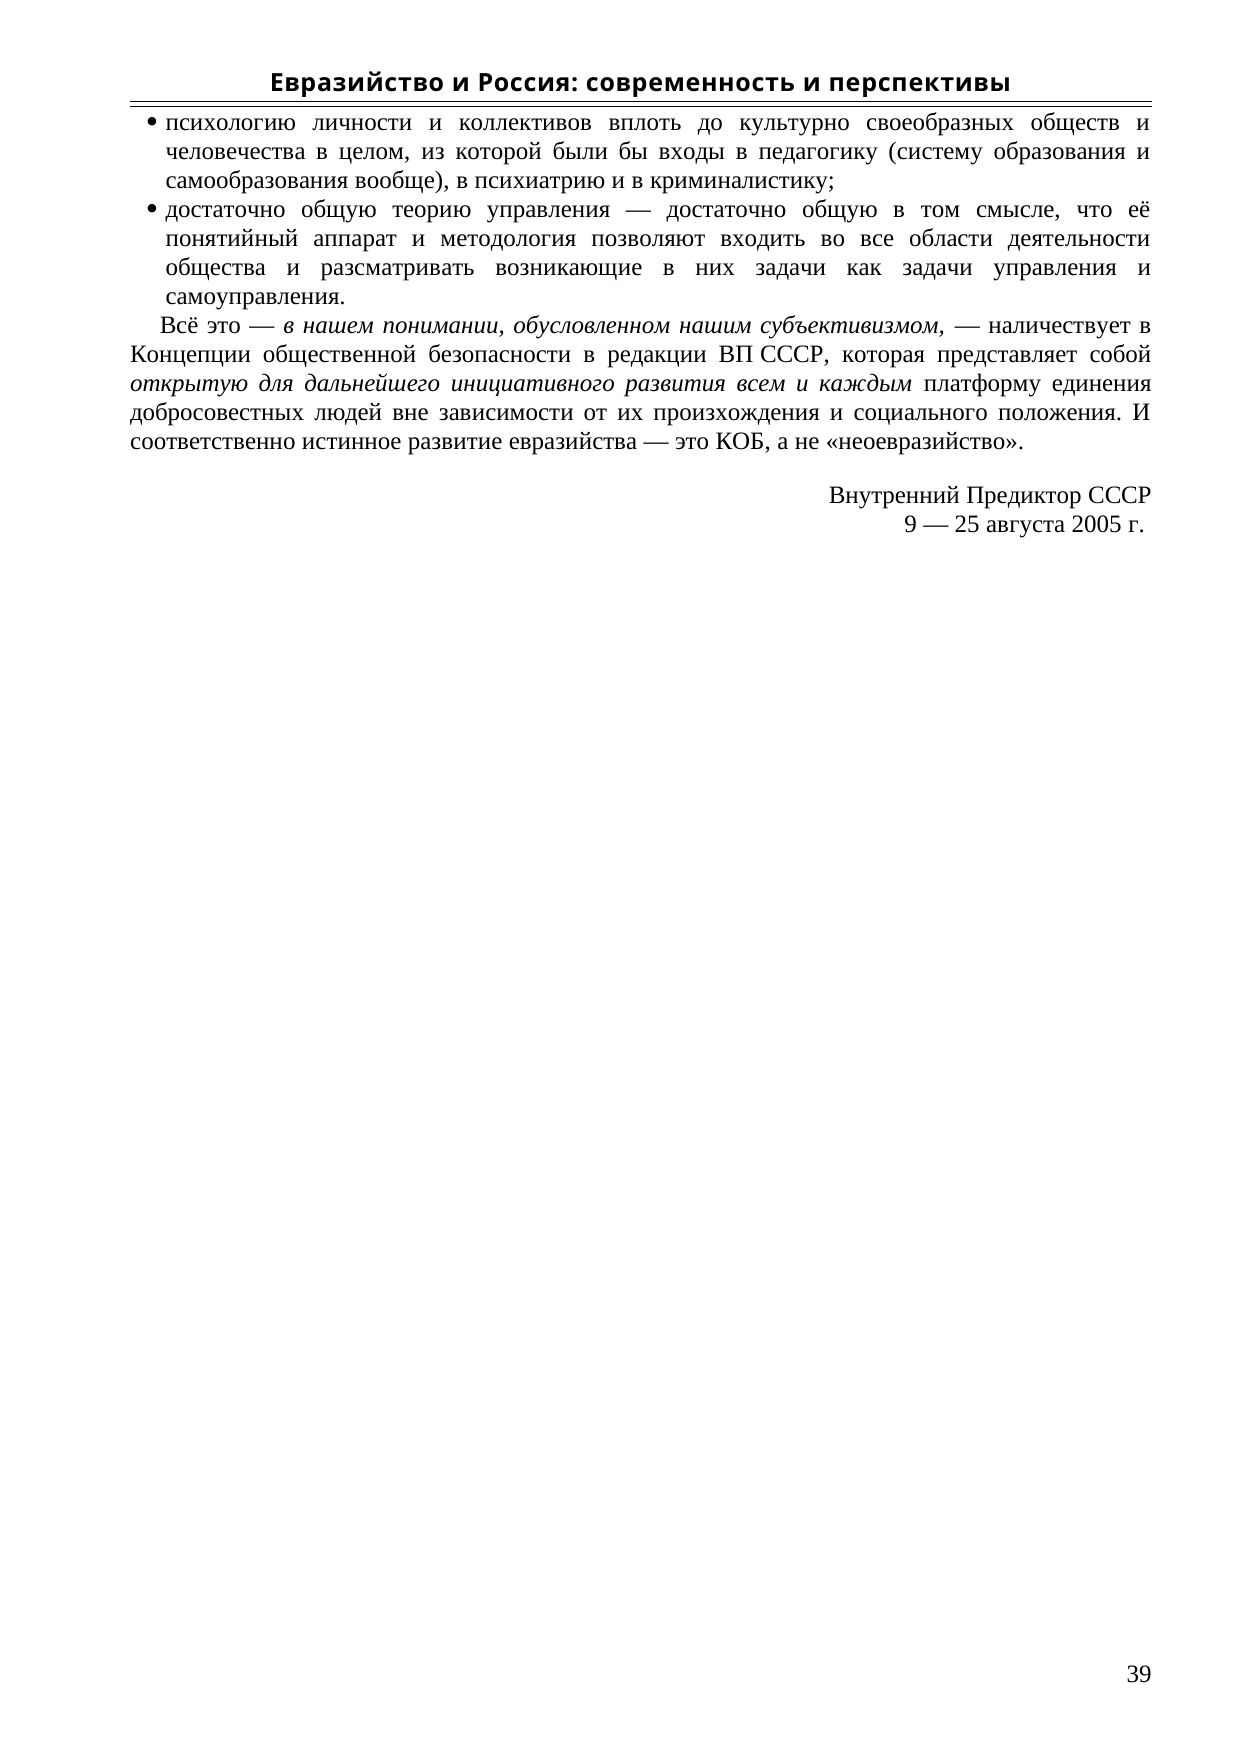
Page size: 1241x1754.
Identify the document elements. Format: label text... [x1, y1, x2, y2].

list достаточно общую теорию управления — достаточно общую в том смысле, что её понятийный аппарат и методология позволяют входить во все области деятельности общества и разсматривать возникающие в них задачи как задачи управления и самоуправления. [148, 194, 1152, 310]
text Всё это — в нашем понимании, обусловленном нашим субъективизмом, — наличествует в Концепции общественной безопасности в редакции ВП СССР, которая представляет собой открытую для дальнейшего инициативного развития всем и каждым платформу единения добросовестных людей вне зависимости от их произхождения и социального положения. И соответственно истинное развитие евразийства — это КОБ, а не «неоевразийство». [130, 310, 1152, 455]
text Внутренний Предиктор СССР 9 — 25 августа 2005 г. [130, 480, 1152, 538]
list психологию личности и коллективов вплоть до культурно своеобразных обществ и человечества в целом, из которой были бы входы в педагогику (систему образования и самообразования вообще), в психиатрию и в криминалистику; [148, 107, 1152, 194]
